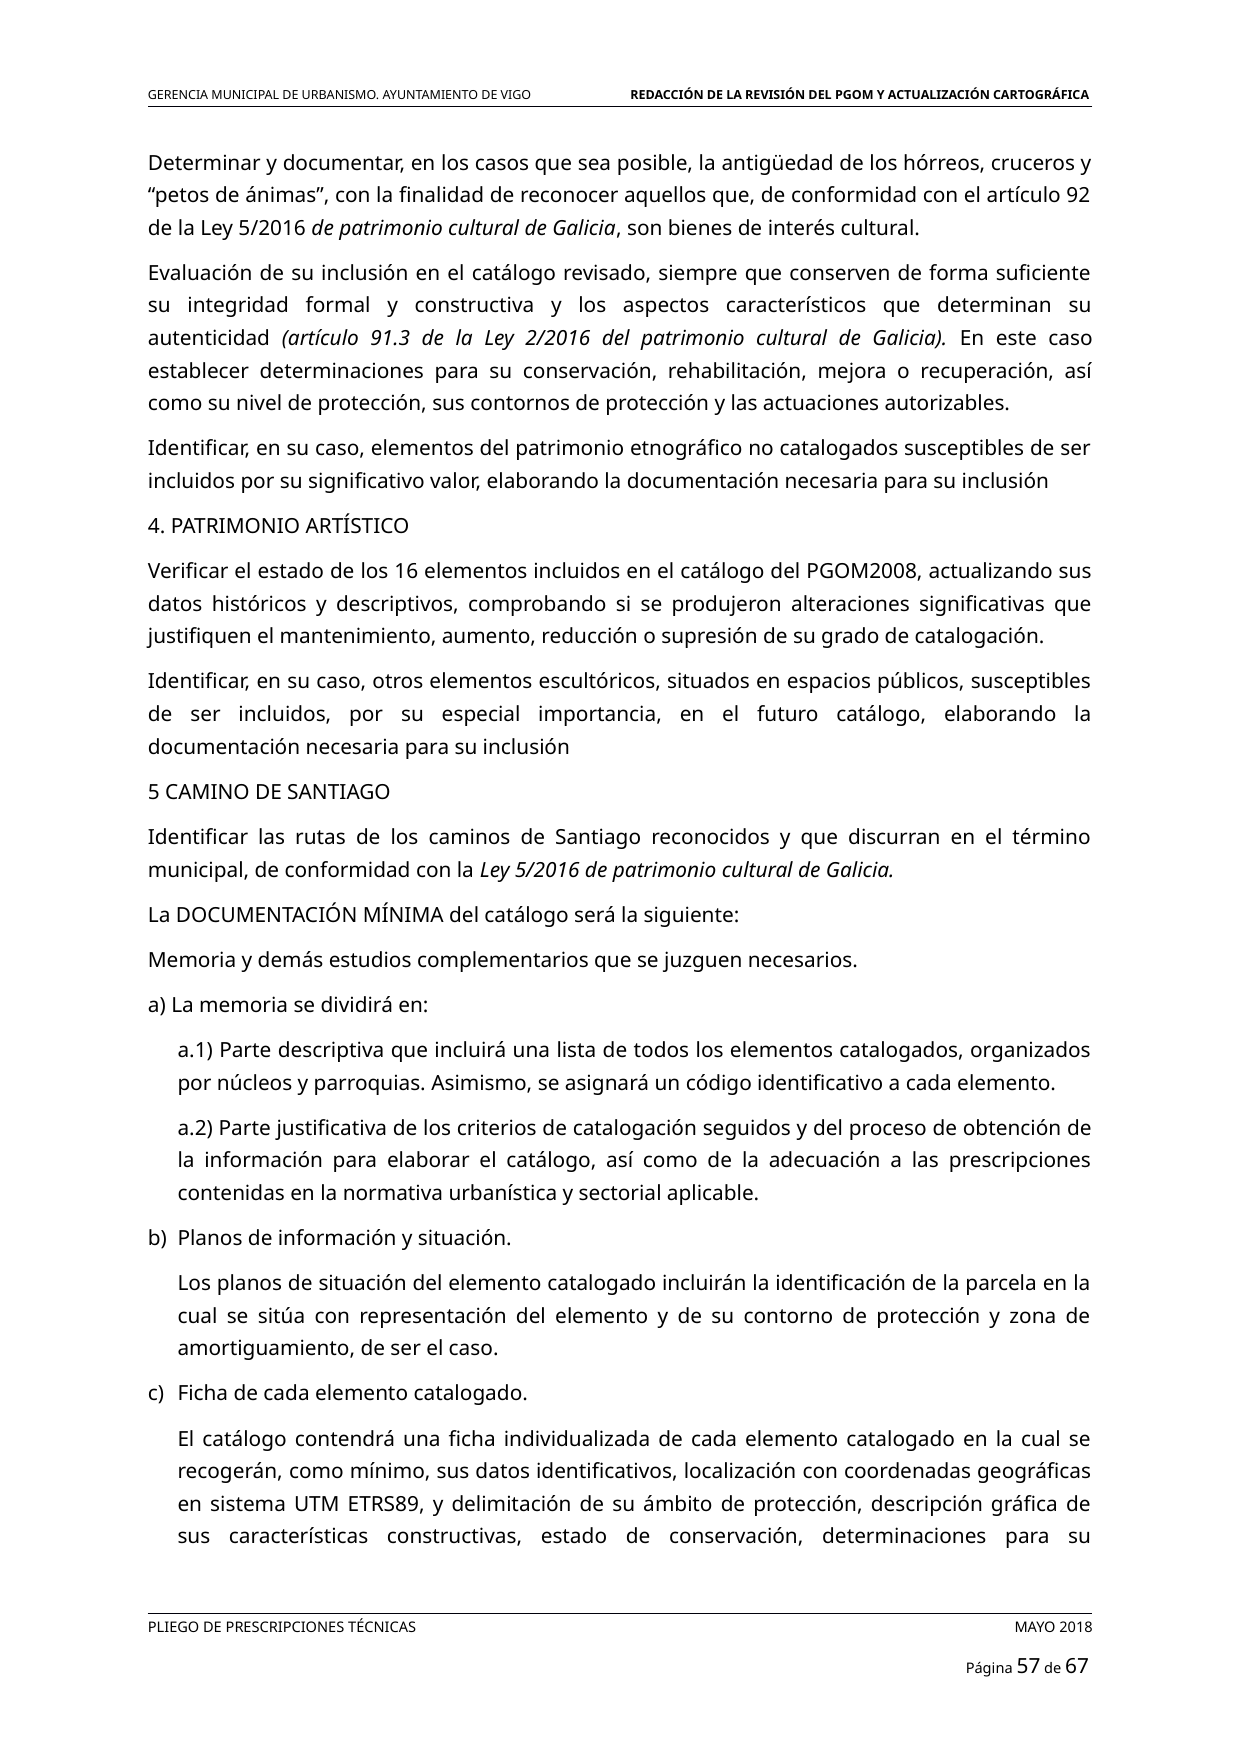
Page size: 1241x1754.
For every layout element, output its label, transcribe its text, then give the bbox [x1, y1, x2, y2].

text Identificar las rutas de los caminos de Santiago reconocidos y que discurran en el término municipal, de conformidad con la Ley 5/2016 de patrimonio cultural de Galicia. [148, 822, 1092, 883]
text Memoria y demás estudios complementarios que se juzguen necesarios. [148, 945, 1092, 973]
text La DOCUMENTACIÓN MÍNIMA del catálogo será la siguiente: [148, 900, 1092, 928]
text 4. PATRIMONIO ARTÍSTICO [148, 511, 1092, 540]
text Identificar, en su caso, elementos del patrimonio etnográfico no catalogados susceptibles de ser incluidos por su significativo valor, elaborando la documentación necesaria para su inclusión [148, 433, 1092, 494]
text Verificar el estado de los 16 elementos incluidos en el catálogo del PGOM2008, actualizando sus datos históricos y descriptivos, comprobando si se produjeron alteraciones significativas que justifiquen el mantenimiento, aumento, reducción o supresión de su grado de catalogación. [148, 556, 1092, 650]
text Identificar, en su caso, otros elementos escultóricos, situados en espacios públicos, susceptibles de ser incluidos, por su especial importancia, en el futuro catálogo, elaborando la documentación necesaria para su inclusión [148, 667, 1092, 760]
text a.2) Parte justificativa de los criterios de catalogación seguidos y del proceso de obtención de la información para elaborar el catálogo, así como de la adecuación a las prescripciones contenidas en la normativa urbanística y sectorial aplicable. [177, 1113, 1092, 1206]
list Planos de información y situación. [148, 1223, 1092, 1252]
text Los planos de situación del elemento catalogado incluirán la identificación de la parcela en la cual se sitúa con representación del elemento y de su contorno de protección y zona de amortiguamiento, de ser el caso. [177, 1268, 1092, 1362]
text 5 CAMINO DE SANTIAGO [148, 777, 1092, 805]
text El catálogo contendrá una ficha individualizada de cada elemento catalogado en la cual se recogerán, como mínimo, sus datos identificativos, localización con coordenadas geográficas en sistema UTM ETRS89, y delimitación de su ámbito de protección, descripción gráfica de sus características constructivas, estado de conservación, determinaciones para su [177, 1424, 1092, 1550]
list Ficha de cada elemento catalogado. [148, 1378, 1092, 1407]
text Determinar y documentar, en los casos que sea posible, la antigüedad de los hórreos, cruceros y “petos de ánimas”, con la finalidad de reconocer aquellos que, de conformidad con el artículo 92 de la Ley 5/2016 de patrimonio cultural de Galicia, son bienes de interés cultural. [148, 148, 1092, 241]
text a.1) Parte descriptiva que incluirá una lista de todos los elementos catalogados, organizados por núcleos y parroquias. Asimismo, se asignará un código identificativo a cada elemento. [177, 1035, 1092, 1096]
text a) La memoria se dividirá en: [148, 990, 1092, 1018]
text Evaluación de su inclusión en el catálogo revisado, siempre que conserven de forma suficiente su integridad formal y constructiva y los aspectos característicos que determinan su autenticidad (artículo 91.3 de la Ley 2/2016 del patrimonio cultural de Galicia). En este caso establecer determinaciones para su conservación, rehabilitación, mejora o recuperación, así como su nivel de protección, sus contornos de protección y las actuaciones autorizables. [148, 258, 1092, 417]
